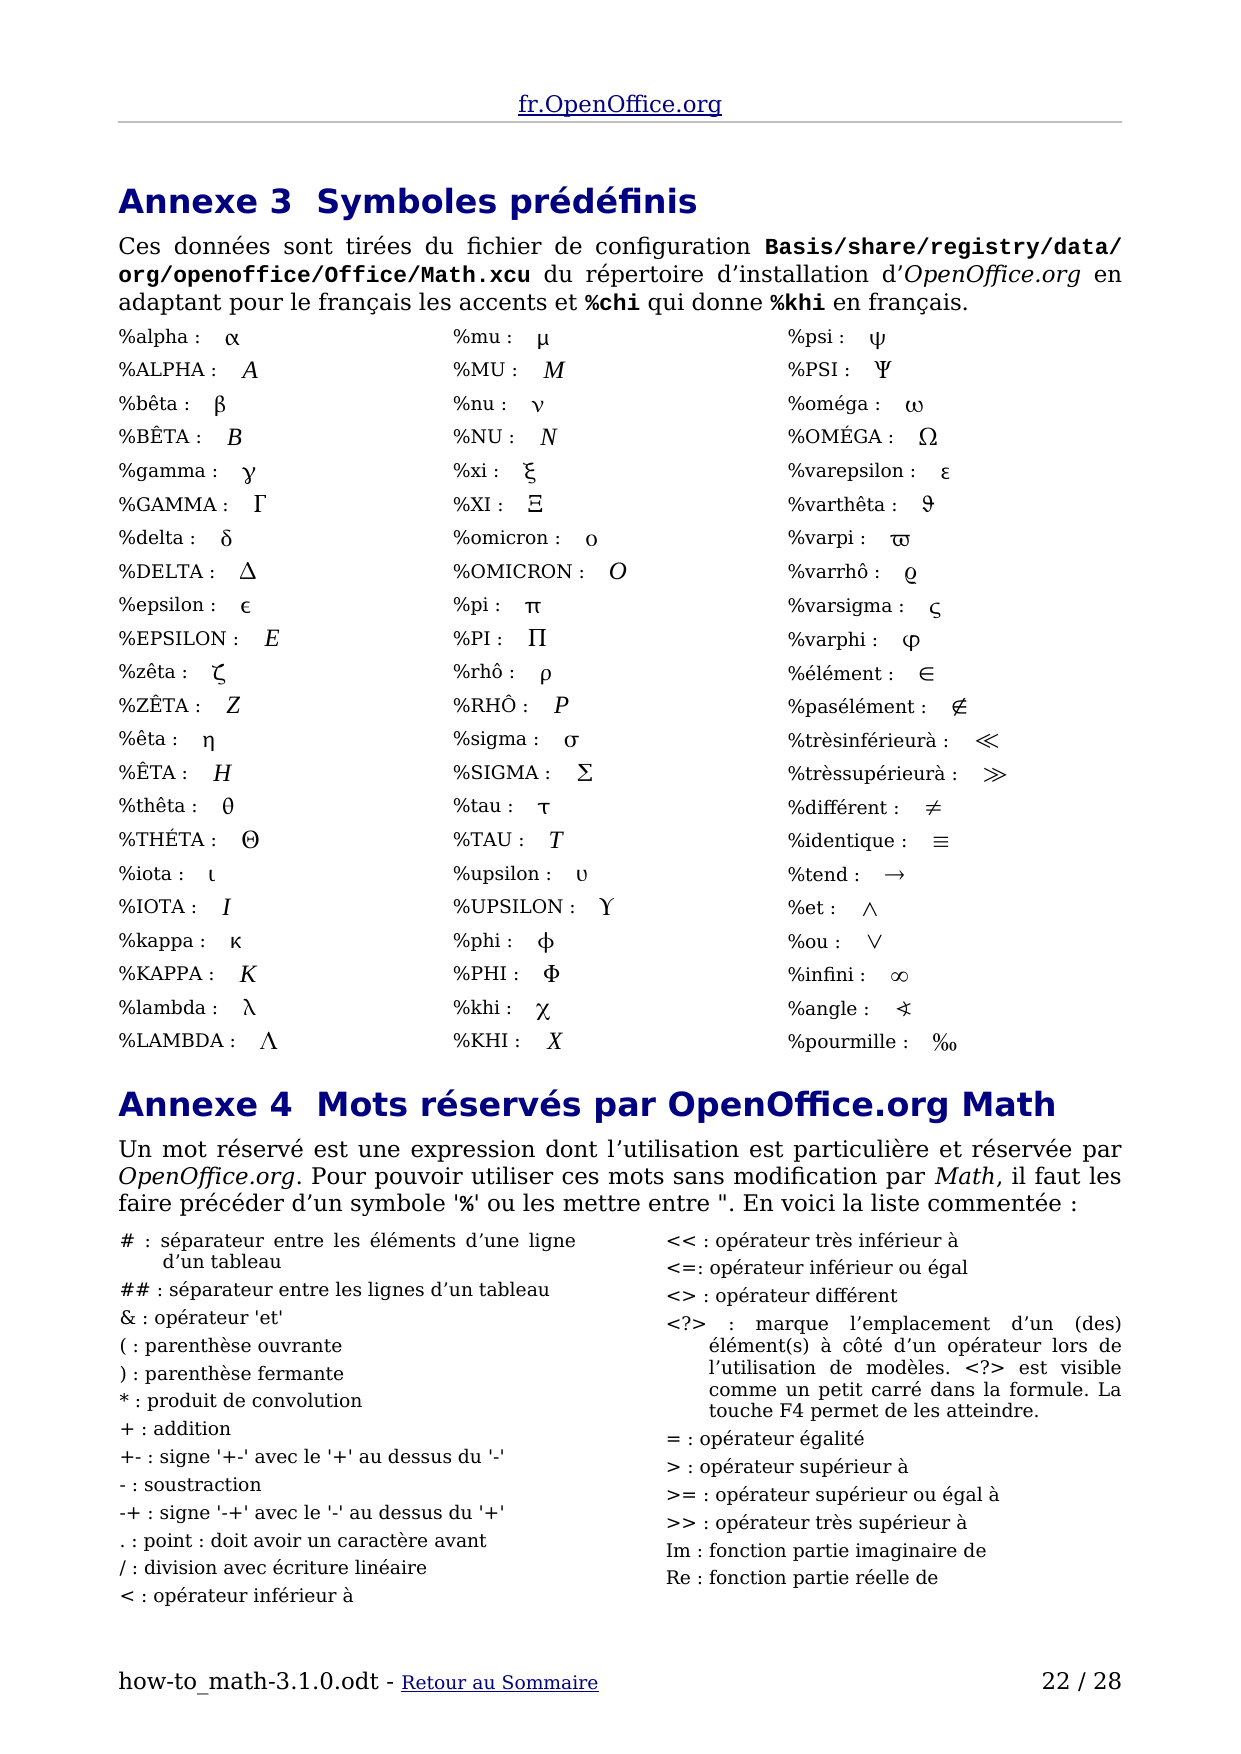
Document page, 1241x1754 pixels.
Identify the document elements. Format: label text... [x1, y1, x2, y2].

list = : opérateur égalité [666, 1428, 1122, 1450]
list %trèssupérieurà : [787, 760, 1122, 788]
list - : soustraction [119, 1474, 576, 1496]
list %BÊTA : [118, 424, 453, 451]
list %GAMMA : [118, 491, 453, 518]
list > : opérateur supérieur à [666, 1456, 1122, 1478]
list +- : signe '+-' avec le '+' au dessus du '-' [119, 1446, 576, 1468]
list <?> : marque l’emplacement d’un (des) élément(s) à côté d’un opérateur lors de l’utilisation de modèles. <?> est visible comme un petit carré dans la formule. La touche F4 permet de les atteindre. [666, 1313, 1122, 1422]
list Re : fonction partie réelle de [666, 1567, 1122, 1589]
list Im : fonction partie imaginaire de [666, 1539, 1122, 1561]
list %KAPPA : [118, 960, 453, 988]
list ## : séparateur entre les lignes d’un tableau [119, 1279, 576, 1301]
list %identique : [787, 827, 1122, 855]
list %omicron : [453, 524, 787, 552]
list %XI : [453, 491, 787, 518]
subtitle Symboles prédéfinis [118, 182, 1122, 221]
list %pasélément : [787, 693, 1122, 721]
list * : produit de convolution [119, 1391, 576, 1412]
list %varpi : [787, 524, 1122, 552]
list %KHI : [453, 1027, 787, 1055]
list %nu : [453, 390, 787, 418]
list %alpha : [118, 323, 453, 351]
list %RHÔ : [453, 692, 787, 720]
list %iota : [118, 860, 453, 887]
list %êta : [118, 726, 453, 753]
list %xi : [453, 457, 787, 485]
list %lambda : [118, 994, 453, 1022]
text Ces données sont tirées du fichier de configuration Basis/share/registry/data/ org/openoffice/Office/Math.xcu du répertoire d’installation d’OpenOffice.org en adaptant pour le français les accents et %chi qui donne %khi en français. [118, 233, 1122, 317]
list %kappa : [118, 927, 453, 954]
list %pi : [453, 591, 787, 619]
list %OMICRON : [453, 558, 787, 586]
list %élément : [787, 660, 1122, 687]
list %et : [787, 894, 1122, 922]
list %psi : [787, 323, 1122, 351]
list %zêta : [118, 658, 453, 686]
list %MU : [453, 357, 787, 384]
list %ALPHA : [118, 357, 453, 384]
list %IOTA : [118, 893, 453, 921]
list %pourmille : [787, 1029, 1122, 1056]
list %epsilon : [118, 591, 453, 619]
list %varphi : [787, 626, 1122, 654]
list %thêta : [118, 793, 453, 820]
list %différent : [787, 794, 1122, 821]
list %gamma : [118, 457, 453, 485]
list >> : opérateur très supérieur à [666, 1512, 1122, 1534]
list %SIGMA : [453, 759, 787, 787]
list %DELTA : [118, 558, 453, 586]
list %PI : [453, 625, 787, 653]
list # : séparateur entre les éléments d’une ligne d’un tableau [119, 1229, 576, 1273]
list / : division avec écriture linéaire [119, 1557, 576, 1579]
list %PSI : [787, 357, 1122, 384]
list %UPSILON : [453, 893, 787, 921]
list %ou : [787, 928, 1122, 956]
list %varthêta : [787, 491, 1122, 518]
list ( : parenthèse ouvrante [119, 1335, 576, 1357]
list %ÊTA : [118, 759, 453, 787]
list %delta : [118, 524, 453, 552]
list << : opérateur très inférieur à [666, 1229, 1122, 1251]
list %ZÊTA : [118, 692, 453, 720]
list %khi : [453, 994, 787, 1022]
list -+ : signe '-+' avec le '-' au dessus du '+' [119, 1502, 576, 1524]
list %tend : [787, 861, 1122, 888]
list %tau : [453, 793, 787, 820]
list ) : parenthèse fermante [119, 1363, 576, 1384]
list %varsigma : [787, 593, 1122, 620]
list %oméga : [787, 390, 1122, 418]
list . : point : doit avoir un caractère avant [119, 1529, 576, 1551]
list %EPSILON : [118, 625, 453, 653]
list %TAU : [453, 826, 787, 854]
list %upsilon : [453, 860, 787, 887]
list %OMÉGA : [787, 424, 1122, 451]
list %bêta : [118, 390, 453, 418]
list <=: opérateur inférieur ou égal [666, 1257, 1122, 1279]
list & : opérateur 'et' [119, 1307, 576, 1329]
list >= : opérateur supérieur ou égal à [666, 1484, 1122, 1506]
list %LAMBDA : [118, 1027, 453, 1055]
text Un mot réservé est une expression dont l’utilisation est particulière et réservée par OpenOffice.org. Pour pouvoir utiliser ces mots sans modification par Math, il faut les faire précéder d’un symbole '%' ou les mettre entre ". En voici la liste commentée : [118, 1136, 1122, 1218]
list + : addition [119, 1418, 576, 1440]
list %trèsinférieurà : [787, 727, 1122, 754]
list %varepsilon : [787, 457, 1122, 485]
list %varrhô : [787, 558, 1122, 587]
list %angle : [787, 995, 1122, 1023]
list %THÉTA : [118, 826, 453, 854]
list < : opérateur inférieur à [119, 1585, 576, 1607]
list %NU : [453, 424, 787, 451]
subtitle Mots réservés par OpenOffice.org Math [118, 1086, 1122, 1124]
list <> : opérateur différent [666, 1285, 1122, 1307]
list %mu : [453, 323, 787, 351]
list %sigma : [453, 726, 787, 753]
list %infini : [787, 962, 1122, 989]
list %rhô : [453, 658, 787, 686]
list %phi : [453, 927, 787, 954]
list %PHI : [453, 960, 787, 988]
